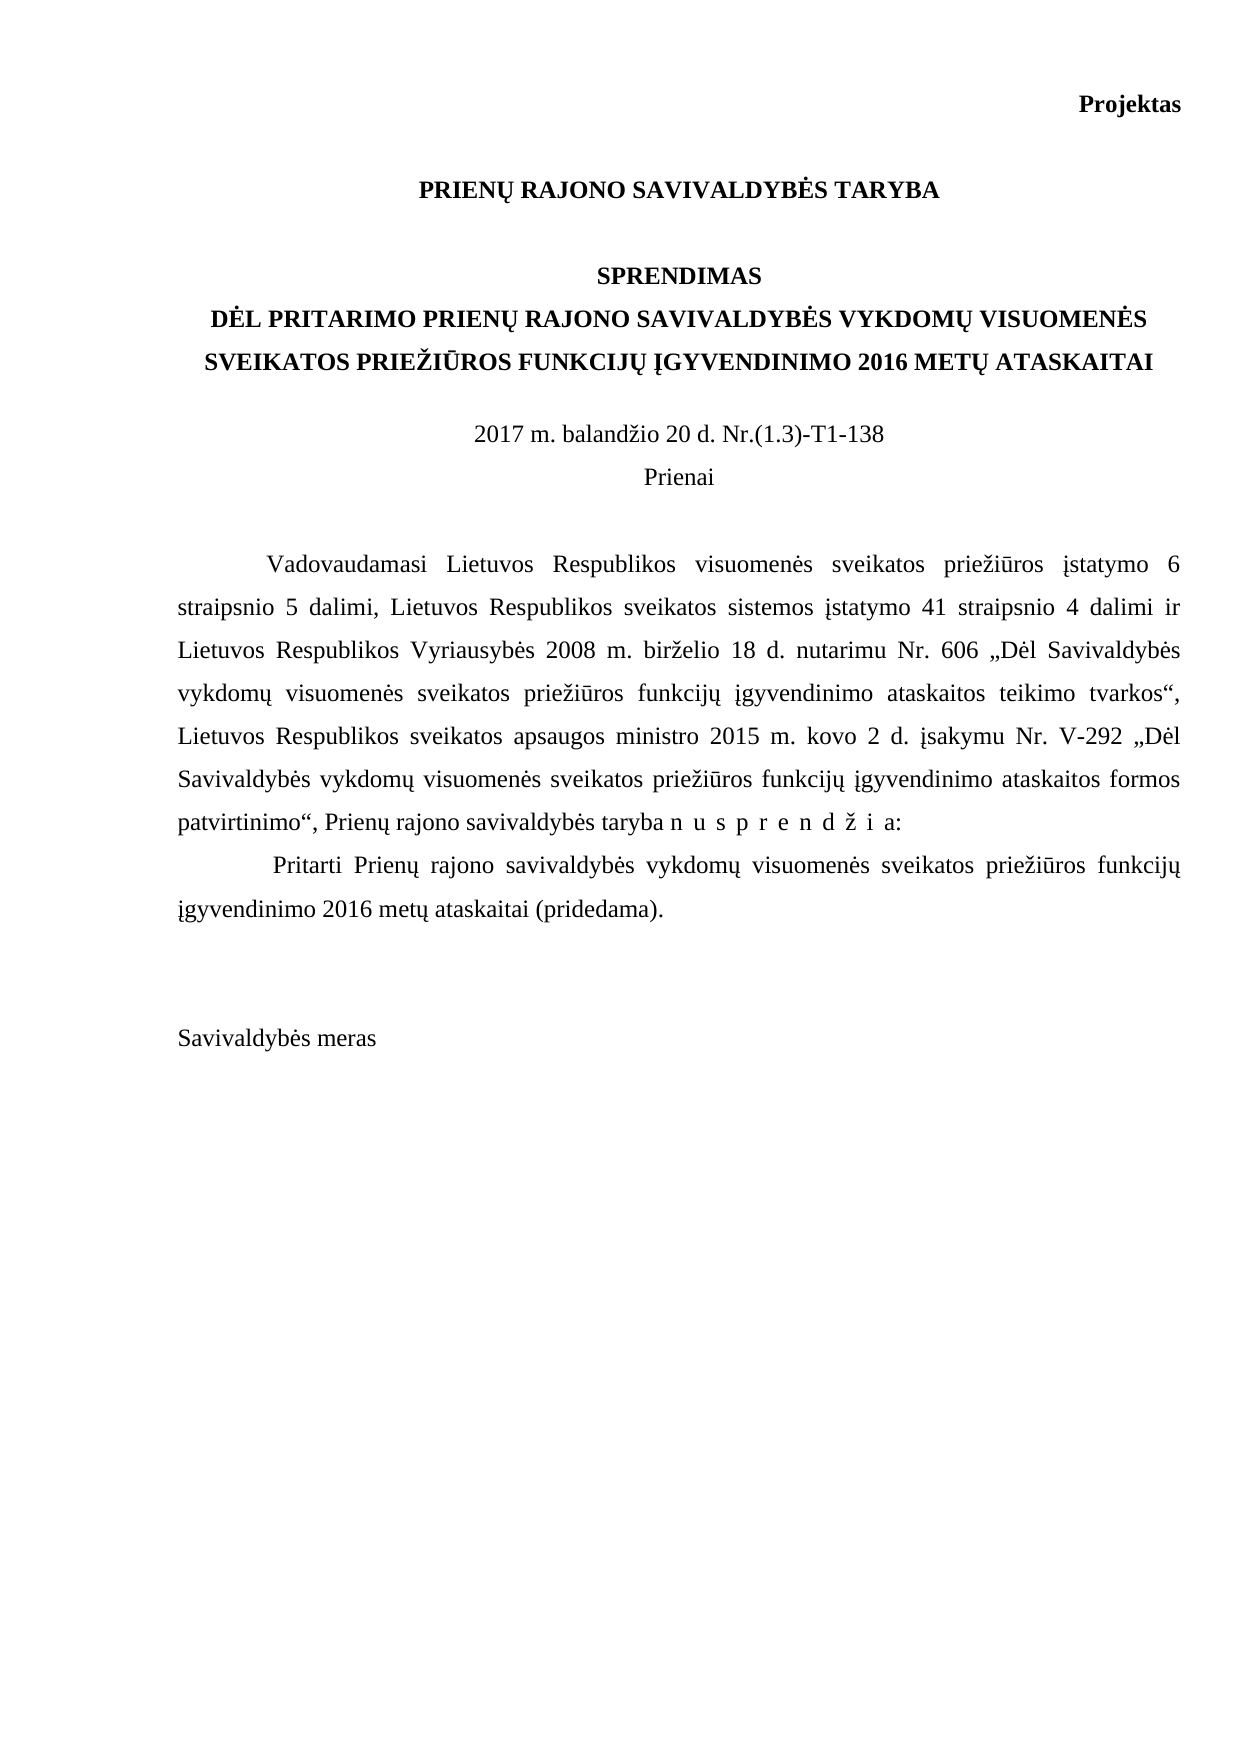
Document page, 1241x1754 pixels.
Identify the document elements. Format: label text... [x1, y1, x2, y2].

text Savivaldybės meras [177, 1023, 1181, 1052]
text Vadovaudamasi Lietuvos Respublikos visuomenės sveikatos priežiūros įstatymo 6 straipsnio 5 dalimi, Lietuvos Respublikos sveikatos sistemos įstatymo 41 straipsnio 4 dalimi ir Lietuvos Respublikos Vyriausybės 2008 m. birželio 18 d. nutarimu Nr. 606 „Dėl Savivaldybės vykdomų visuomenės sveikatos priežiūros funkcijų įgyvendinimo ataskaitos teikimo tvarkos“, Lietuvos Respublikos sveikatos apsaugos ministro 2015 m. kovo 2 d. įsakymu Nr. V-292 „Dėl Savivaldybės vykdomų visuomenės sveikatos priežiūros funkcijų įgyvendinimo ataskaitos formos patvirtinimo“, Prienų rajono savivaldybės taryba nusprendžia: [177, 549, 1181, 836]
text Prienai [177, 462, 1181, 491]
text PRIENŲ RAJONO SAVIVALDYBĖS TARYBA [177, 175, 1181, 204]
text Pritarti Prienų rajono savivaldybės vykdomų visuomenės sveikatos priežiūros funkcijų įgyvendinimo 2016 metų ataskaitai (pridedama). [177, 851, 1181, 922]
text 2017 m. balandžio 20 d. Nr.(1.3)-T1-138 [177, 419, 1181, 448]
text DĖL PRITARIMO PRIENŲ RAJONO SAVIVALDYBĖS VYKDOMŲ VISUOMENĖS [177, 304, 1181, 333]
text Sprendimas [177, 261, 1181, 290]
text SVEIKATOS PRIEŽIŪROS FUNKCIJŲ ĮGYVENDINIMO 2016 METŲ ATASKAITAI [177, 347, 1181, 376]
text Projektas [177, 89, 1181, 117]
